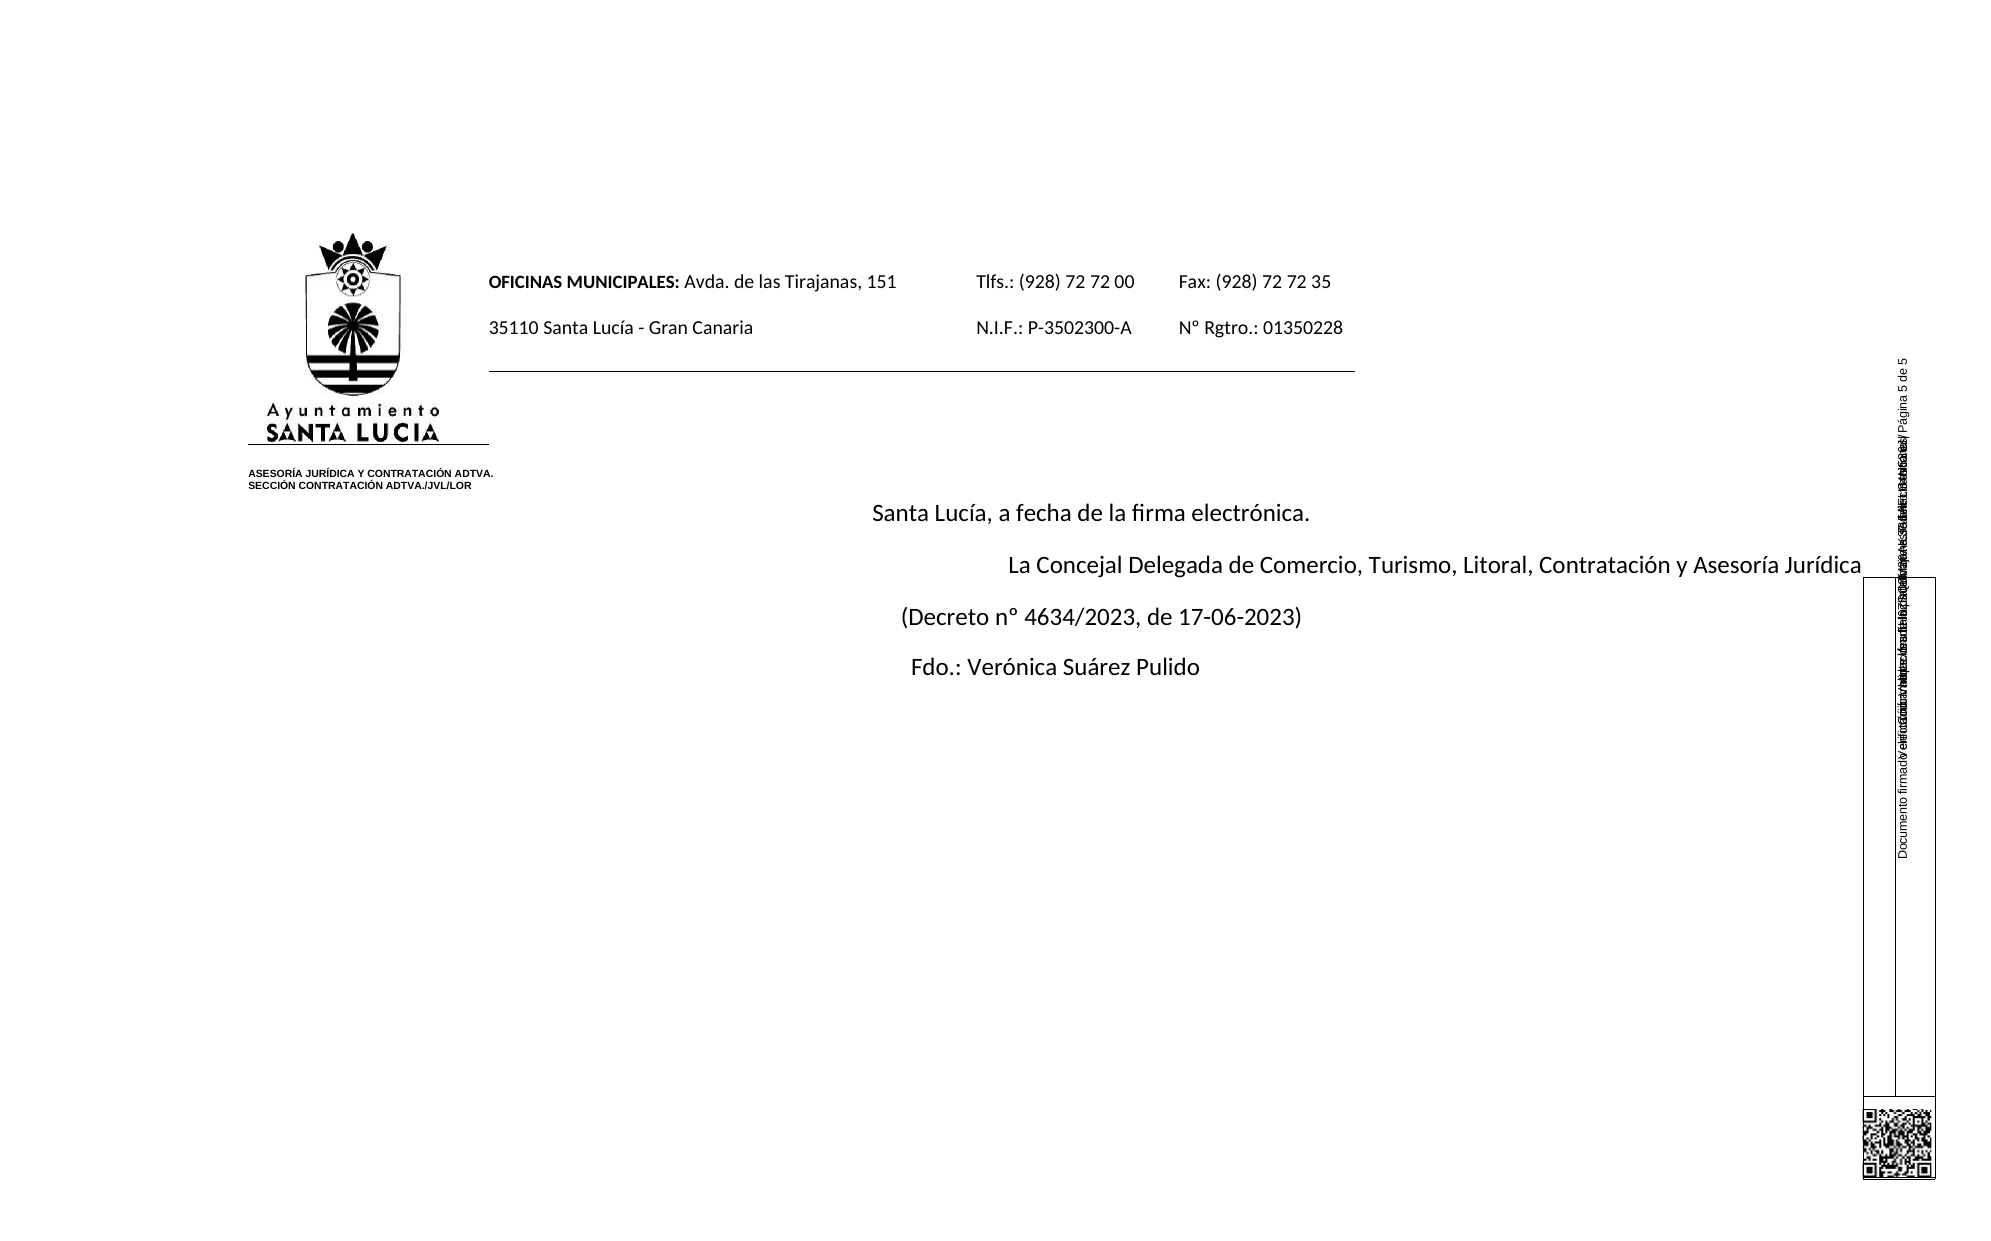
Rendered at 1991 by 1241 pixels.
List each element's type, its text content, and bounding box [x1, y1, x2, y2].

table_cell [489, 372, 1355, 443]
table_header OFICINAS MUNICIPALES: Avda. de las Tirajanas, 151 Tlfs.: (928) 72 72 00 Fax: (928) 72 72 35 35110 Santa Lucía - Gran Canaria N.I.F.: P-3502300-A Nº Rgtro.: 01350228 [489, 233, 1355, 371]
table_header [248, 233, 264, 443]
text Santa Lucía, a fecha de la firma electrónica. [248, 498, 1935, 528]
text ASESORÍA JURÍDICA Y CONTRATACIÓN ADTVA. SECCIÓN CONTRATACIÓN ADTVA./JVL/LOR [248, 468, 1935, 492]
text (Decreto nº 4634/2023, de 17-06-2023) [901, 601, 1935, 631]
picture [264, 233, 439, 443]
text La Concejal Delegada de Comercio, Turismo, Litoral, Contratación y Asesoría Jurídica [248, 549, 1935, 579]
table_header [439, 233, 488, 443]
text Fdo.: Verónica Suárez Pulido [248, 652, 1935, 682]
picture [1864, 1109, 1932, 1177]
